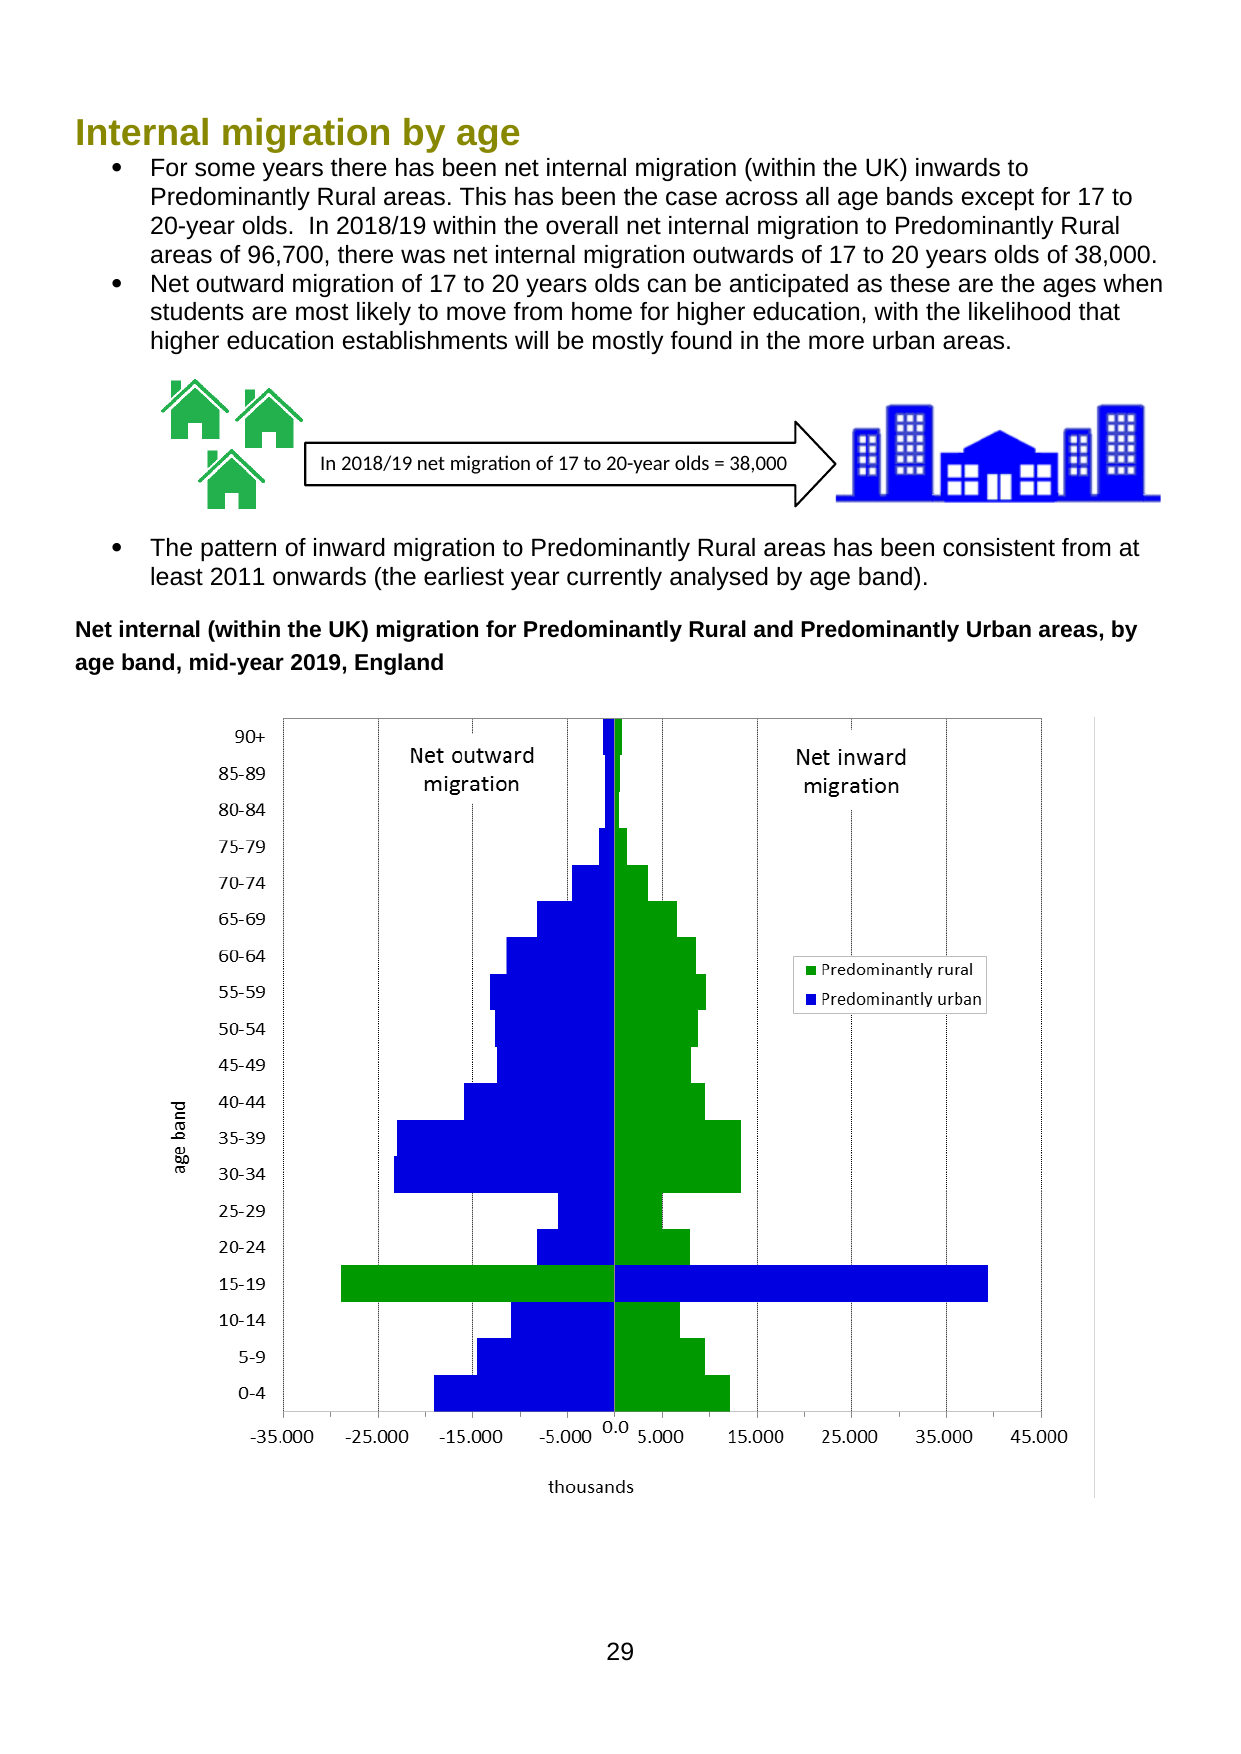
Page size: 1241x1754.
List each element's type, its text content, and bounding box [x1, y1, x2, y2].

list Net outward migration of 17 to 20 years olds can be anticipated as these are the ages when students are most likely to move from home for higher education, with the likelihood that higher education establishments will be mostly found in the more urban areas. [112, 268, 1165, 355]
text Net internal (within the UK) migration for Predominantly Rural and Predominantly Urban areas, by age band, mid-year 2019, England [75, 616, 1165, 675]
subtitle Internal migration by age [75, 110, 1165, 153]
list For some years there has been net internal migration (within the UK) inwards to Predominantly Rural areas. This has been the case across all age bands except for 17 to 20-year olds. In 2018/19 within the overall net internal migration to Predominantly Rural areas of 96,700, there was net internal migration outwards of 17 to 20 years olds of 38,000. [112, 153, 1165, 268]
list The pattern of inward migration to Predominantly Rural areas has been consistent from at least 2011 onwards (the earliest year currently analysed by age band). [112, 533, 1165, 591]
